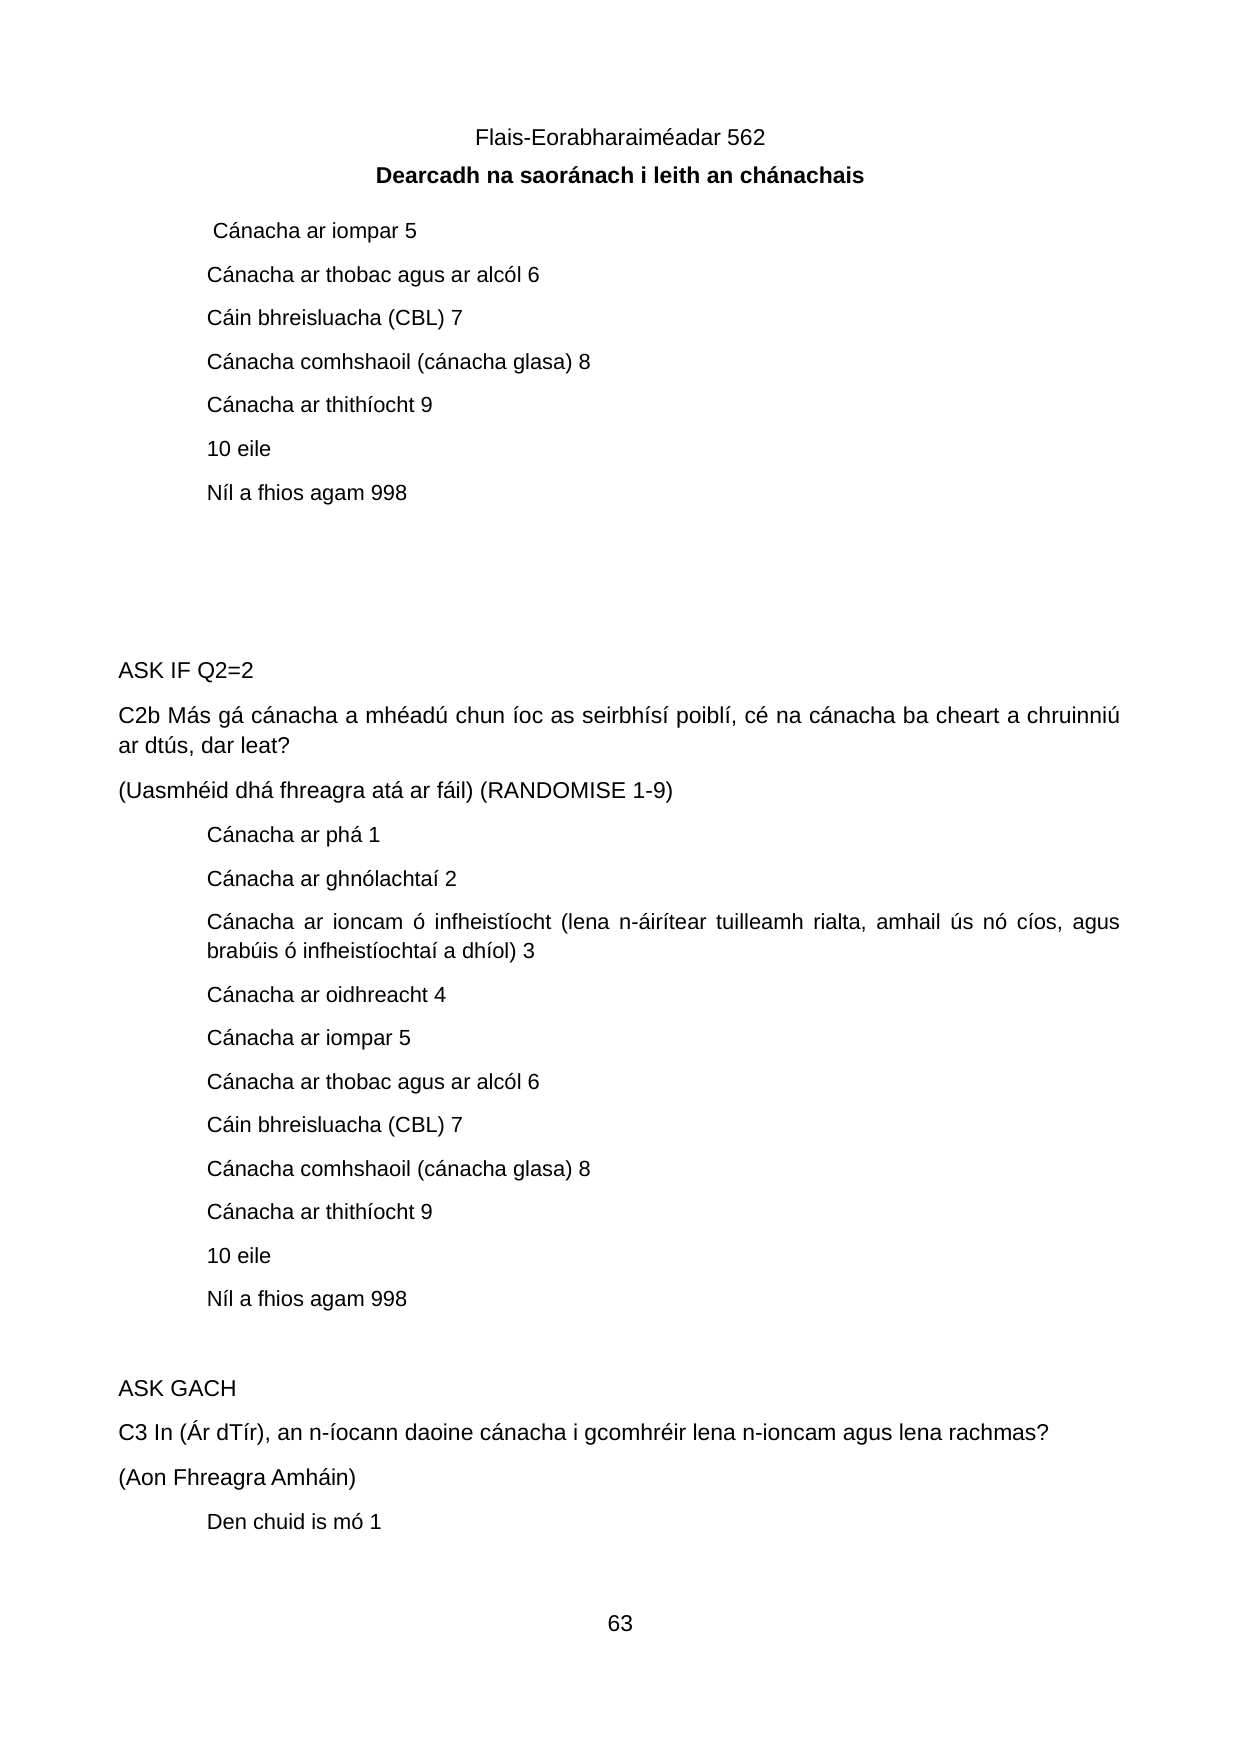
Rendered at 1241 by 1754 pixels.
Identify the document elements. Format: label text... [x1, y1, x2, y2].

text Cánacha ar iompar 5 [207, 218, 1122, 243]
text C3 In (Ár dTír), an n-íocann daoine cánacha i gcomhréir lena n-ioncam agus lena rachmas? [118, 1419, 1122, 1446]
text (Aon Fhreagra Amháin) [118, 1464, 1122, 1491]
text Cáin bhreisluacha (CBL) 7 [207, 305, 1122, 330]
text Cánacha ar thithíocht 9 [207, 392, 1122, 417]
text Den chuid is mó 1 [207, 1509, 1122, 1534]
text ASK GACH [118, 1374, 1122, 1401]
text Cánacha comhshaoil (cánacha glasa) 8 [207, 349, 1122, 374]
text Cánacha ar ghnólachtaí 2 [207, 865, 1122, 891]
text Cánacha ar thobac agus ar alcól 6 [207, 262, 1122, 287]
text Níl a fhios agam 998 [207, 1286, 1122, 1311]
text Cánacha ar oidhreacht 4 [207, 981, 1122, 1007]
text Cáin bhreisluacha (CBL) 7 [207, 1112, 1122, 1137]
text ASK IF Q2=2 [118, 657, 1122, 684]
text Cánacha ar thobac agus ar alcól 6 [207, 1068, 1122, 1094]
text 10 eile [207, 436, 1122, 461]
text Cánacha comhshaoil (cánacha glasa) 8 [207, 1156, 1122, 1181]
text (Uasmhéid dhá fhreagra atá ar fáil) (RANDOMISE 1-9) [118, 777, 1122, 803]
text Cánacha ar iompar 5 [207, 1025, 1122, 1050]
text 10 eile [207, 1243, 1122, 1268]
text Cánacha ar thithíocht 9 [207, 1199, 1122, 1224]
text Cánacha ar ioncam ó infheistíocht (lena n-áirítear tuilleamh rialta, amhail ús nó cíos, agus brabúis ó infheistíochtaí a dhíol) 3 [207, 909, 1122, 963]
text Níl a fhios agam 998 [207, 479, 1122, 504]
text C2b Más gá cánacha a mhéadú chun íoc as seirbhísí poiblí, cé na cánacha ba cheart a chruinniú ar dtús, dar leat? [118, 702, 1122, 759]
text Cánacha ar phá 1 [207, 822, 1122, 847]
